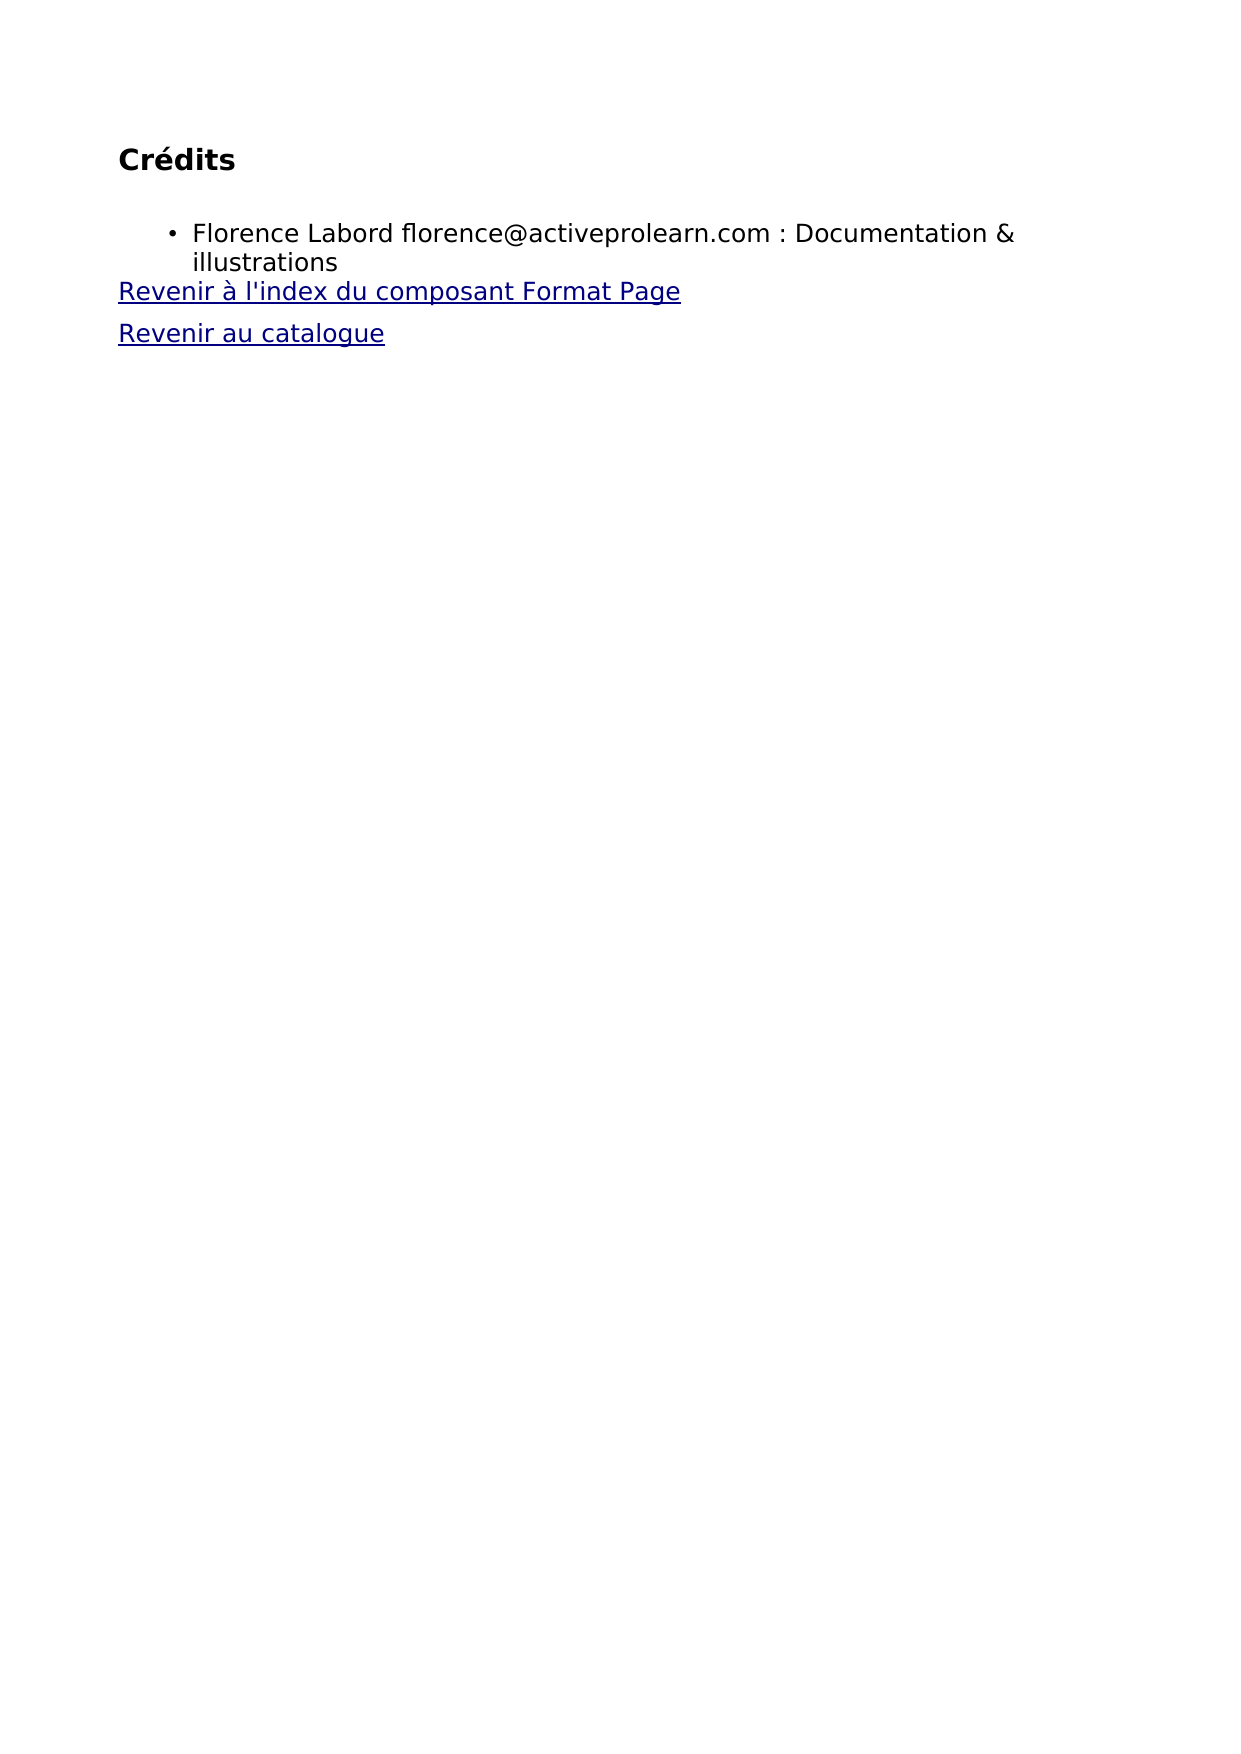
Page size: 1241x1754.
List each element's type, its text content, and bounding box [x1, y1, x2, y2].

list Florence Labord florence@activeprolearn.com : Documentation & illustrations [177, 219, 1122, 277]
subtitle Crédits [118, 143, 1122, 177]
text Revenir à l'index du composant Format Page [118, 277, 1122, 307]
text Revenir au catalogue [118, 319, 1122, 348]
